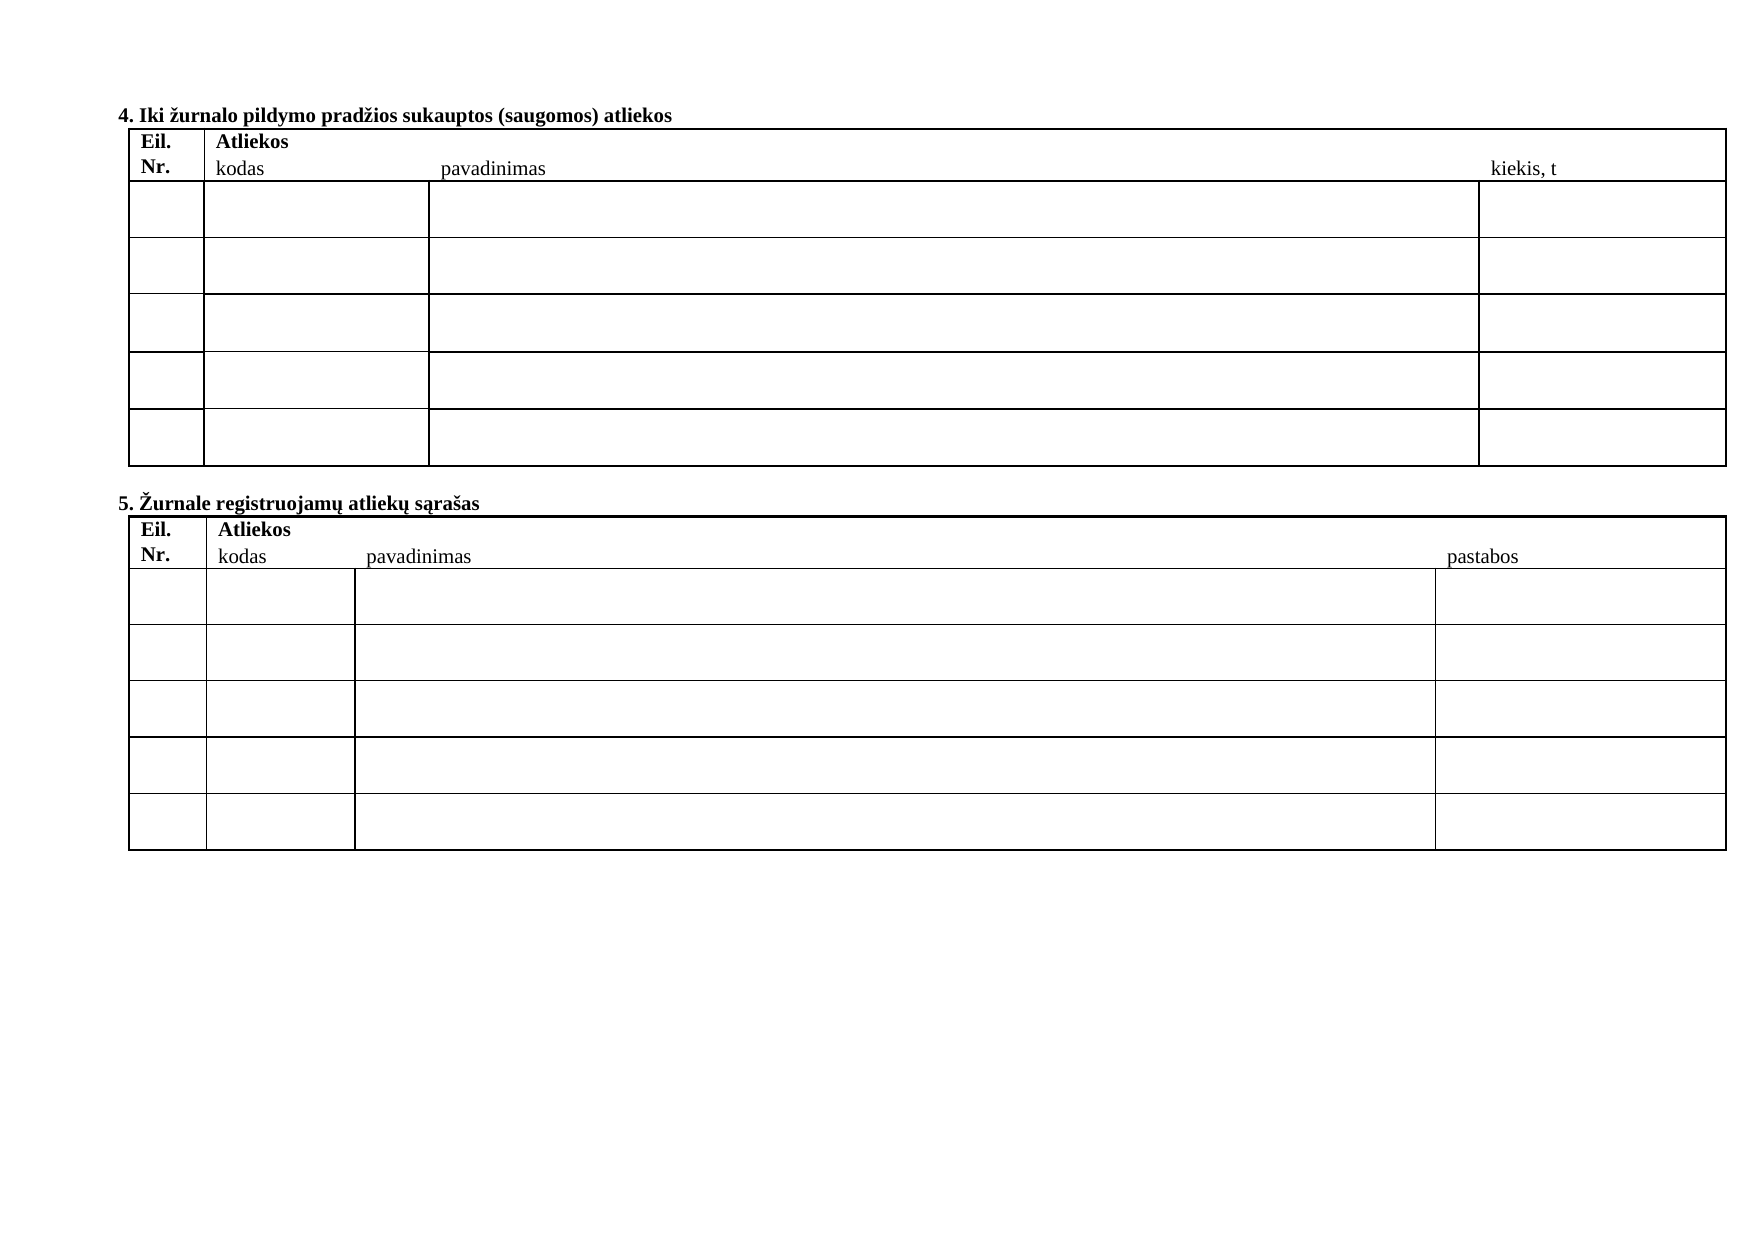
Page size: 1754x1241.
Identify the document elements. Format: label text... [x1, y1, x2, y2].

table_cell [207, 681, 354, 736]
table_cell [1056, 541, 1204, 568]
table_cell [430, 238, 1478, 293]
table_cell [130, 794, 206, 849]
table_cell [205, 352, 428, 408]
table_cell [205, 409, 428, 465]
table_cell [205, 182, 428, 237]
table_cell [356, 681, 1435, 736]
table_cell [1480, 353, 1725, 408]
table_header Eil. Nr. [130, 130, 204, 180]
table_cell [1436, 569, 1725, 624]
table_cell [1436, 794, 1725, 849]
text 4. Iki žurnalo pildymo pradžios sukauptos (saugomos) atliekos [118, 103, 1636, 127]
table_cell [1480, 410, 1725, 465]
table_cell [130, 569, 206, 624]
table_cell [130, 681, 206, 736]
table_cell [130, 353, 203, 408]
table_cell [1436, 738, 1725, 793]
table_cell [1480, 182, 1725, 237]
table_cell [130, 238, 203, 293]
table_header Atliekos [205, 130, 1725, 153]
table_cell [1204, 541, 1436, 568]
table_cell [1436, 625, 1725, 680]
table_cell [130, 294, 203, 351]
table_cell pavadinimas [429, 154, 1479, 180]
table_cell [207, 738, 354, 793]
table_cell [356, 794, 1435, 849]
table_header Eil. Nr. [130, 518, 206, 568]
table_cell [356, 738, 1435, 793]
table_cell [205, 295, 428, 351]
table_cell kodas [205, 154, 429, 180]
table_cell [205, 238, 428, 293]
table_cell [207, 569, 354, 624]
table_cell kodas [207, 541, 355, 568]
table_cell [356, 625, 1435, 680]
table_cell [207, 794, 354, 849]
table_cell [130, 738, 206, 793]
table_cell [207, 625, 354, 680]
table_cell [430, 182, 1478, 237]
table_cell [430, 410, 1478, 465]
table_cell [430, 353, 1478, 408]
table_cell [356, 569, 1435, 624]
table_header Atliekos [207, 518, 1725, 541]
table_cell [130, 625, 206, 680]
table_cell [1436, 681, 1725, 736]
table_cell [1480, 295, 1725, 351]
table_cell [130, 182, 203, 237]
table_cell pastabos [1436, 541, 1725, 568]
table_cell [130, 410, 203, 465]
table_cell pavadinimas [355, 541, 1056, 568]
table_cell [1480, 238, 1725, 293]
table_cell [430, 295, 1478, 351]
text 5. Žurnale registruojamų atliekų sąrašas [118, 491, 1636, 515]
table_cell kiekis, t [1479, 154, 1725, 180]
